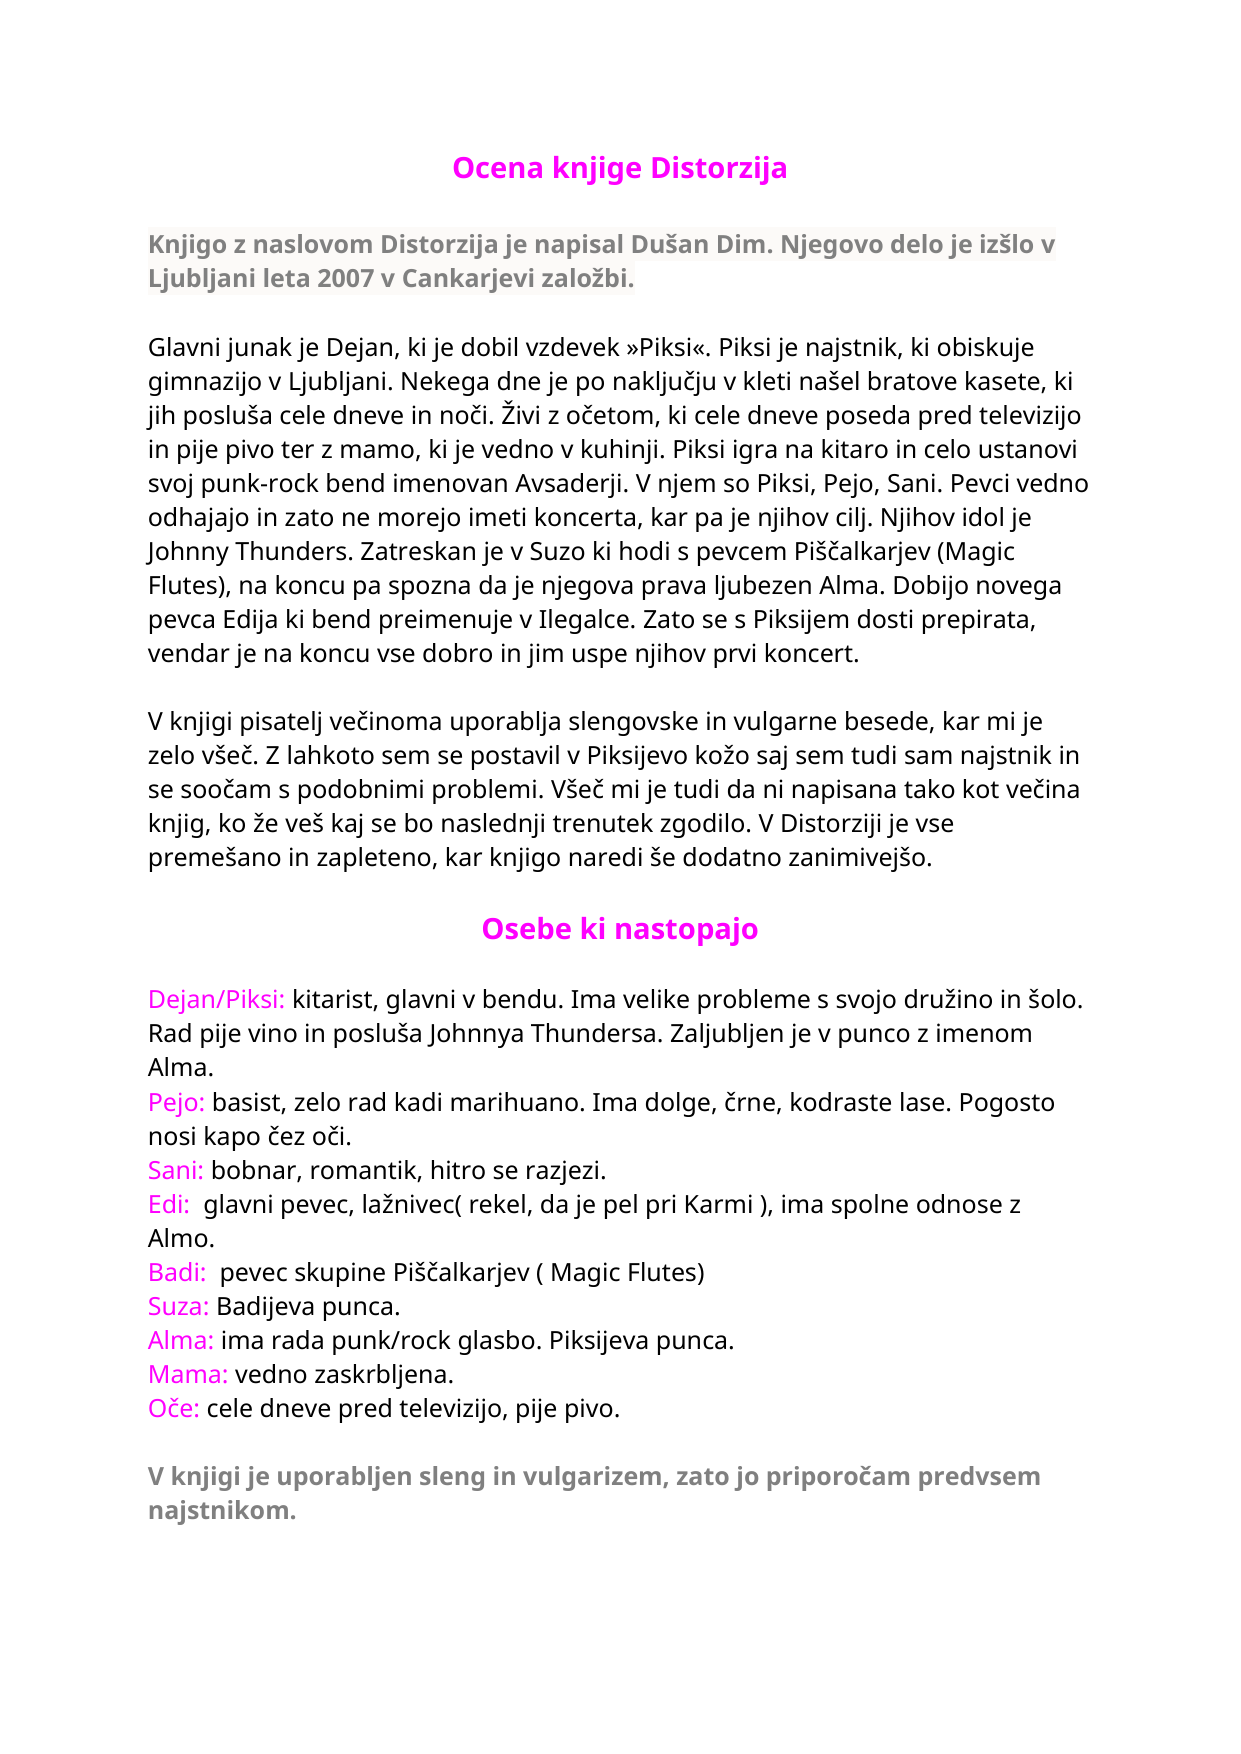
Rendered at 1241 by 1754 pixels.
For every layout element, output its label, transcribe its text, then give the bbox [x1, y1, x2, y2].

text V knjigi je uporabljen sleng in vulgarizem, zato jo priporočam predvsem najstnikom. [148, 1459, 1093, 1527]
text Suza: Badijeva punca. [148, 1288, 1093, 1323]
text Sani: bobnar, romantik, hitro se razjezi. [148, 1152, 1093, 1186]
text Pejo: basist, zelo rad kadi marihuano. Ima dolge, črne, kodraste lase. Pogosto nosi kapo čez oči. [148, 1084, 1093, 1152]
text Oče: cele dneve pred televizijo, pije pivo. [148, 1391, 1093, 1425]
text V knjigi pisatelj večinoma uporablja slengovske in vulgarne besede, kar mi je zelo všeč. Z lahkoto sem se postavil v Piksijevo kožo saj sem tudi sam najstnik in se soočam s podobnimi problemi. Všeč mi je tudi da ni napisana tako kot večina knjig, ko že veš kaj se bo naslednji trenutek zgodilo. V Distorziji je vse premešano in zapleteno, kar knjigo naredi še dodatno zanimivejšo. [148, 704, 1093, 874]
text Glavni junak je Dejan, ki je dobil vzdevek »Piksi«. Piksi je najstnik, ki obiskuje gimnazijo v Ljubljani. Nekega dne je po naključju v kleti našel bratove kasete, ki jih posluša cele dneve in noči. Živi z očetom, ki cele dneve poseda pred televizijo in pije pivo ter z mamo, ki je vedno v kuhinji. Piksi igra na kitaro in celo ustanovi svoj punk-rock bend imenovan Avsaderji. V njem so Piksi, Pejo, Sani. Pevci vedno odhajajo in zato ne morejo imeti koncerta, kar pa je njihov cilj. Njihov idol je Johnny Thunders. Zatreskan je v Suzo ki hodi s pevcem Piščalkarjev (Magic Flutes), na koncu pa spozna da je njegova prava ljubezen Alma. Dobijo novega pevca Edija ki bend preimenuje v Ilegalce. Zato se s Piksijem dosti prepirata, vendar je na koncu vse dobro in jim uspe njihov prvi koncert. [148, 329, 1093, 670]
text Ocena knjige Distorzija [148, 148, 1093, 187]
text Alma: ima rada punk/rock glasbo. Piksijeva punca. [148, 1323, 1093, 1357]
text Osebe ki nastopajo [148, 908, 1093, 948]
text Badi: pevec skupine Piščalkarjev ( Magic Flutes) [148, 1254, 1093, 1288]
text Dejan/Piksi: kitarist, glavni v bendu. Ima velike probleme s svojo družino in šolo. Rad pije vino in posluša Johnnya Thundersa. Zaljubljen je v punco z imenom Alma. [148, 982, 1093, 1084]
text Edi: glavni pevec, lažnivec( rekel, da je pel pri Karmi ), ima spolne odnose z Almo. [148, 1186, 1093, 1254]
text Mama: vedno zaskrbljena. [148, 1357, 1093, 1391]
text Knjigo z naslovom Distorzija je napisal Dušan Dim. Njegovo delo je izšlo v Ljubljani leta 2007 v Cankarjevi založbi. [148, 227, 1093, 295]
